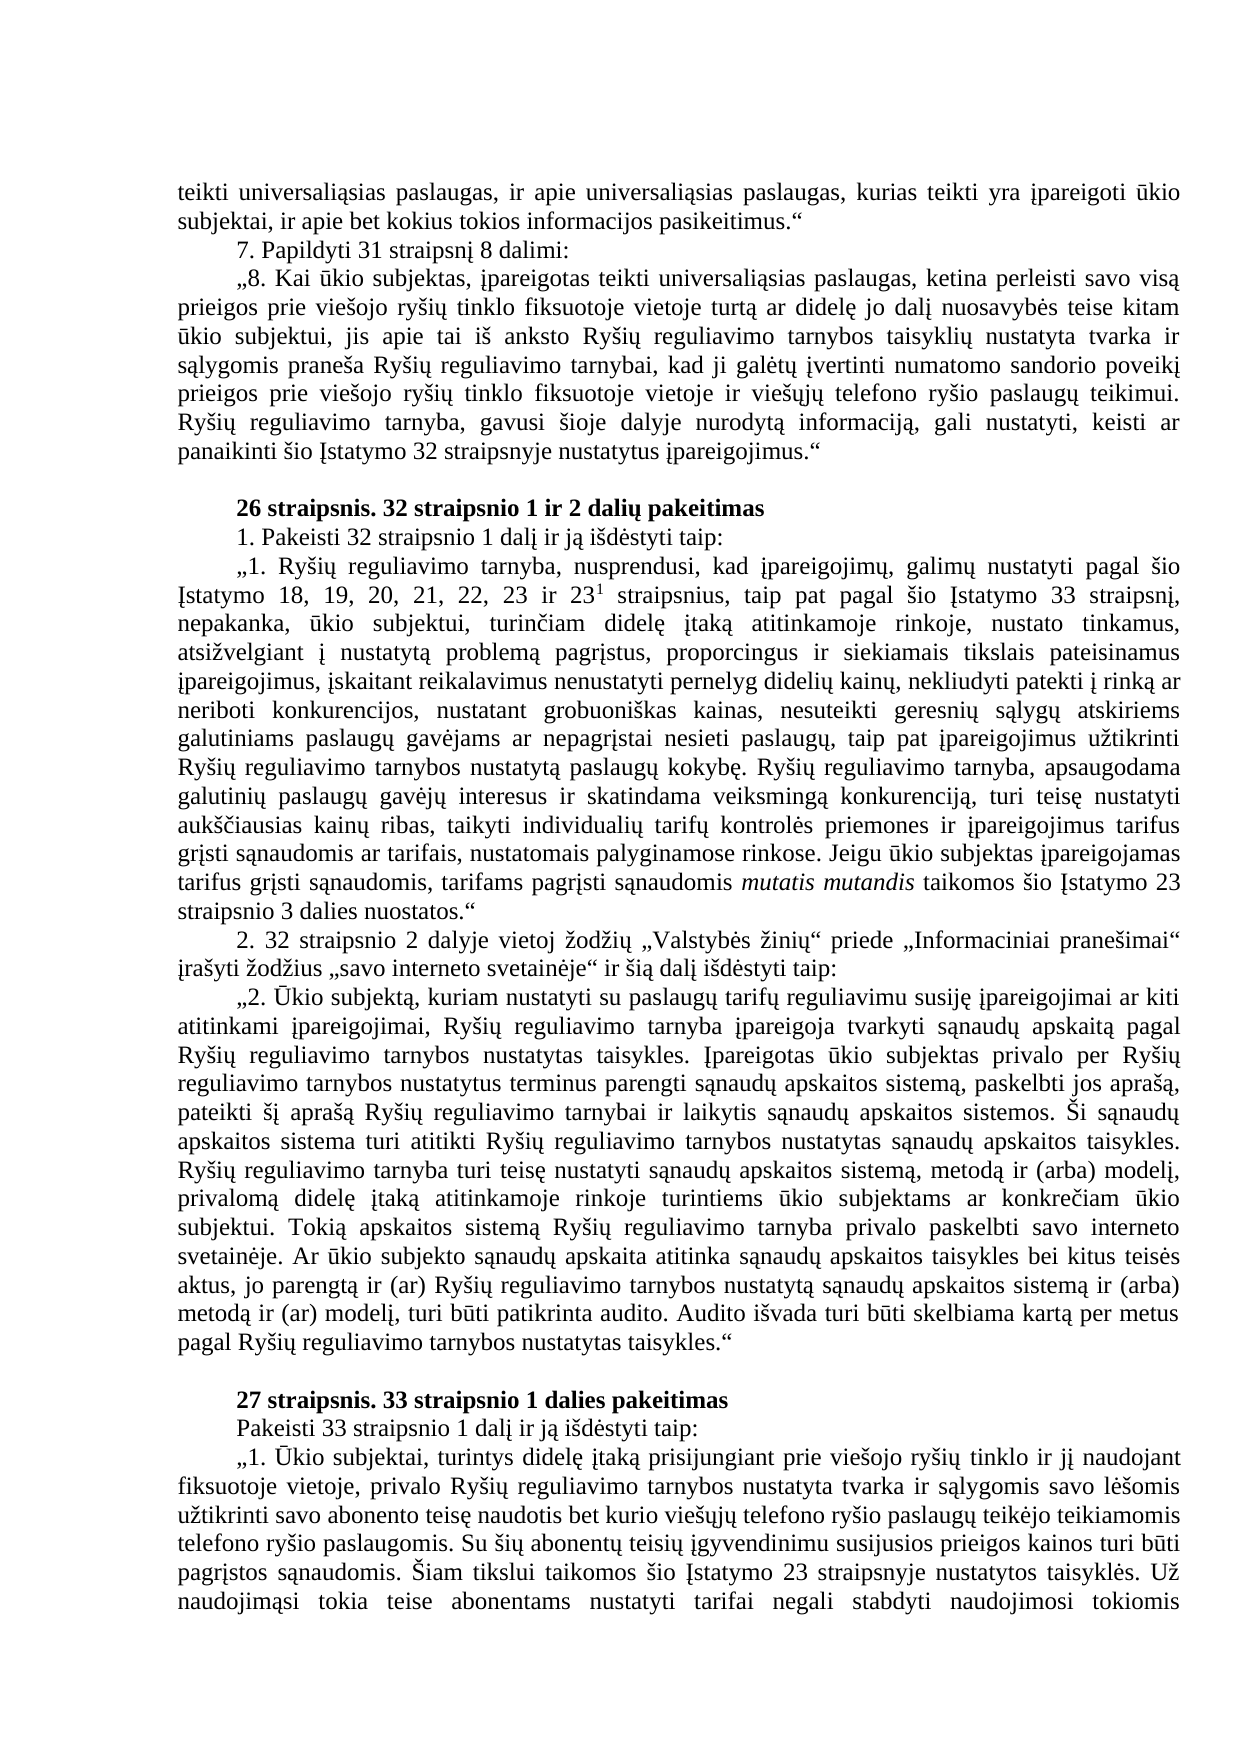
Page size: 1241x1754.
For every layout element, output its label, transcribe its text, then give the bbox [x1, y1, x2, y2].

text Pakeisti 33 straipsnio 1 dalį ir ją išdėstyti taip: [177, 1413, 1181, 1442]
text 26 straipsnis. 32 straipsnio 1 ir 2 dalių pakeitimas [177, 493, 1181, 522]
text „2. Ūkio subjektą, kuriam nustatyti su paslaugų tarifų reguliavimu susiję įpareigojimai ar kiti atitinkami įpareigojimai, Ryšių reguliavimo tarnyba įpareigoja tvarkyti sąnaudų apskaitą pagal Ryšių reguliavimo tarnybos nustatytas taisykles. Įpareigotas ūkio subjektas privalo per Ryšių reguliavimo tarnybos nustatytus terminus parengti sąnaudų apskaitos sistemą, paskelbti jos aprašą, pateikti šį aprašą Ryšių reguliavimo tarnybai ir laikytis sąnaudų apskaitos sistemos. Ši sąnaudų apskaitos sistema turi atitikti Ryšių reguliavimo tarnybos nustatytas sąnaudų apskaitos taisykles. Ryšių reguliavimo tarnyba turi teisę nustatyti sąnaudų apskaitos sistemą, metodą ir (arba) modelį, privalomą didelę įtaką atitinkamoje rinkoje turintiems ūkio subjektams ar konkrečiam ūkio subjektui. Tokią apskaitos sistemą Ryšių reguliavimo tarnyba privalo paskelbti savo interneto svetainėje. Ar ūkio subjekto sąnaudų apskaita atitinka sąnaudų apskaitos taisykles bei kitus teisės aktus, jo parengtą ir (ar) Ryšių reguliavimo tarnybos nustatytą sąnaudų apskaitos sistemą ir (arba) metodą ir (ar) modelį, turi būti patikrinta audito. Audito išvada turi būti skelbiama kartą per metus pagal Ryšių reguliavimo tarnybos nustatytas taisykles.“ [177, 982, 1181, 1356]
text 1. Pakeisti 32 straipsnio 1 dalį ir ją išdėstyti taip: [177, 522, 1181, 551]
text „8. Kai ūkio subjektas, įpareigotas teikti universaliąsias paslaugas, ketina perleisti savo visą prieigos prie viešojo ryšių tinklo fiksuotoje vietoje turtą ar didelę jo dalį nuosavybės teise kitam ūkio subjektui, jis apie tai iš anksto Ryšių reguliavimo tarnybos taisyklių nustatyta tvarka ir sąlygomis praneša Ryšių reguliavimo tarnybai, kad ji galėtų įvertinti numatomo sandorio poveikį prieigos prie viešojo ryšių tinklo fiksuotoje vietoje ir viešųjų telefono ryšio paslaugų teikimui. Ryšių reguliavimo tarnyba, gavusi šioje dalyje nurodytą informaciją, gali nustatyti, keisti ar panaikinti šio Įstatymo 32 straipsnyje nustatytus įpareigojimus.“ [177, 263, 1181, 465]
text 27 straipsnis. 33 straipsnio 1 dalies pakeitimas [177, 1385, 1181, 1413]
text teikti universaliąsias paslaugas, ir apie universaliąsias paslaugas, kurias teikti yra įpareigoti ūkio subjektai, ir apie bet kokius tokios informacijos pasikeitimus.“ [177, 177, 1181, 235]
text 7. Papildyti 31 straipsnį 8 dalimi: [177, 235, 1181, 263]
text „1. Ūkio subjektai, turintys didelę įtaką prisijungiant prie viešojo ryšių tinklo ir jį naudojant fiksuotoje vietoje, privalo Ryšių reguliavimo tarnybos nustatyta tvarka ir sąlygomis savo lėšomis užtikrinti savo abonento teisę naudotis bet kurio viešųjų telefono ryšio paslaugų teikėjo teikiamomis telefono ryšio paslaugomis. Su šių abonentų teisių įgyvendinimu susijusios prieigos kainos turi būti pagrįstos sąnaudomis. Šiam tikslui taikomos šio Įstatymo 23 straipsnyje nustatytos taisyklės. Už naudojimąsi tokia teise abonentams nustatyti tarifai negali stabdyti naudojimosi tokiomis [177, 1442, 1181, 1615]
text „1. Ryšių reguliavimo tarnyba, nusprendusi, kad įpareigojimų, galimų nustatyti pagal šio Įstatymo 18, 19, 20, 21, 22, 23 ir 231 straipsnius, taip pat pagal šio Įstatymo 33 straipsnį, nepakanka, ūkio subjektui, turinčiam didelę įtaką atitinkamoje rinkoje, nustato tinkamus, atsižvelgiant į nustatytą problemą pagrįstus, proporcingus ir siekiamais tikslais pateisinamus įpareigojimus, įskaitant reikalavimus nenustatyti pernelyg didelių kainų, nekliudyti patekti į rinką ar neriboti konkurencijos, nustatant grobuoniškas kainas, nesuteikti geresnių sąlygų atskiriems galutiniams paslaugų gavėjams ar nepagrįstai nesieti paslaugų, taip pat įpareigojimus užtikrinti Ryšių reguliavimo tarnybos nustatytą paslaugų kokybę. Ryšių reguliavimo tarnyba, apsaugodama galutinių paslaugų gavėjų interesus ir skatindama veiksmingą konkurenciją, turi teisę nustatyti aukščiausias kainų ribas, taikyti individualių tarifų kontrolės priemones ir įpareigojimus tarifus grįsti sąnaudomis ar tarifais, nustatomais palyginamose rinkose. Jeigu ūkio subjektas įpareigojamas tarifus grįsti sąnaudomis, tarifams pagrįsti sąnaudomis mutatis mutandis taikomos šio Įstatymo 23 straipsnio 3 dalies nuostatos.“ [177, 551, 1181, 925]
text 2. 32 straipsnio 2 dalyje vietoj žodžių „Valstybės žinių“ priede „Informaciniai pranešimai“ įrašyti žodžius „savo interneto svetainėje“ ir šią dalį išdėstyti taip: [177, 925, 1181, 982]
